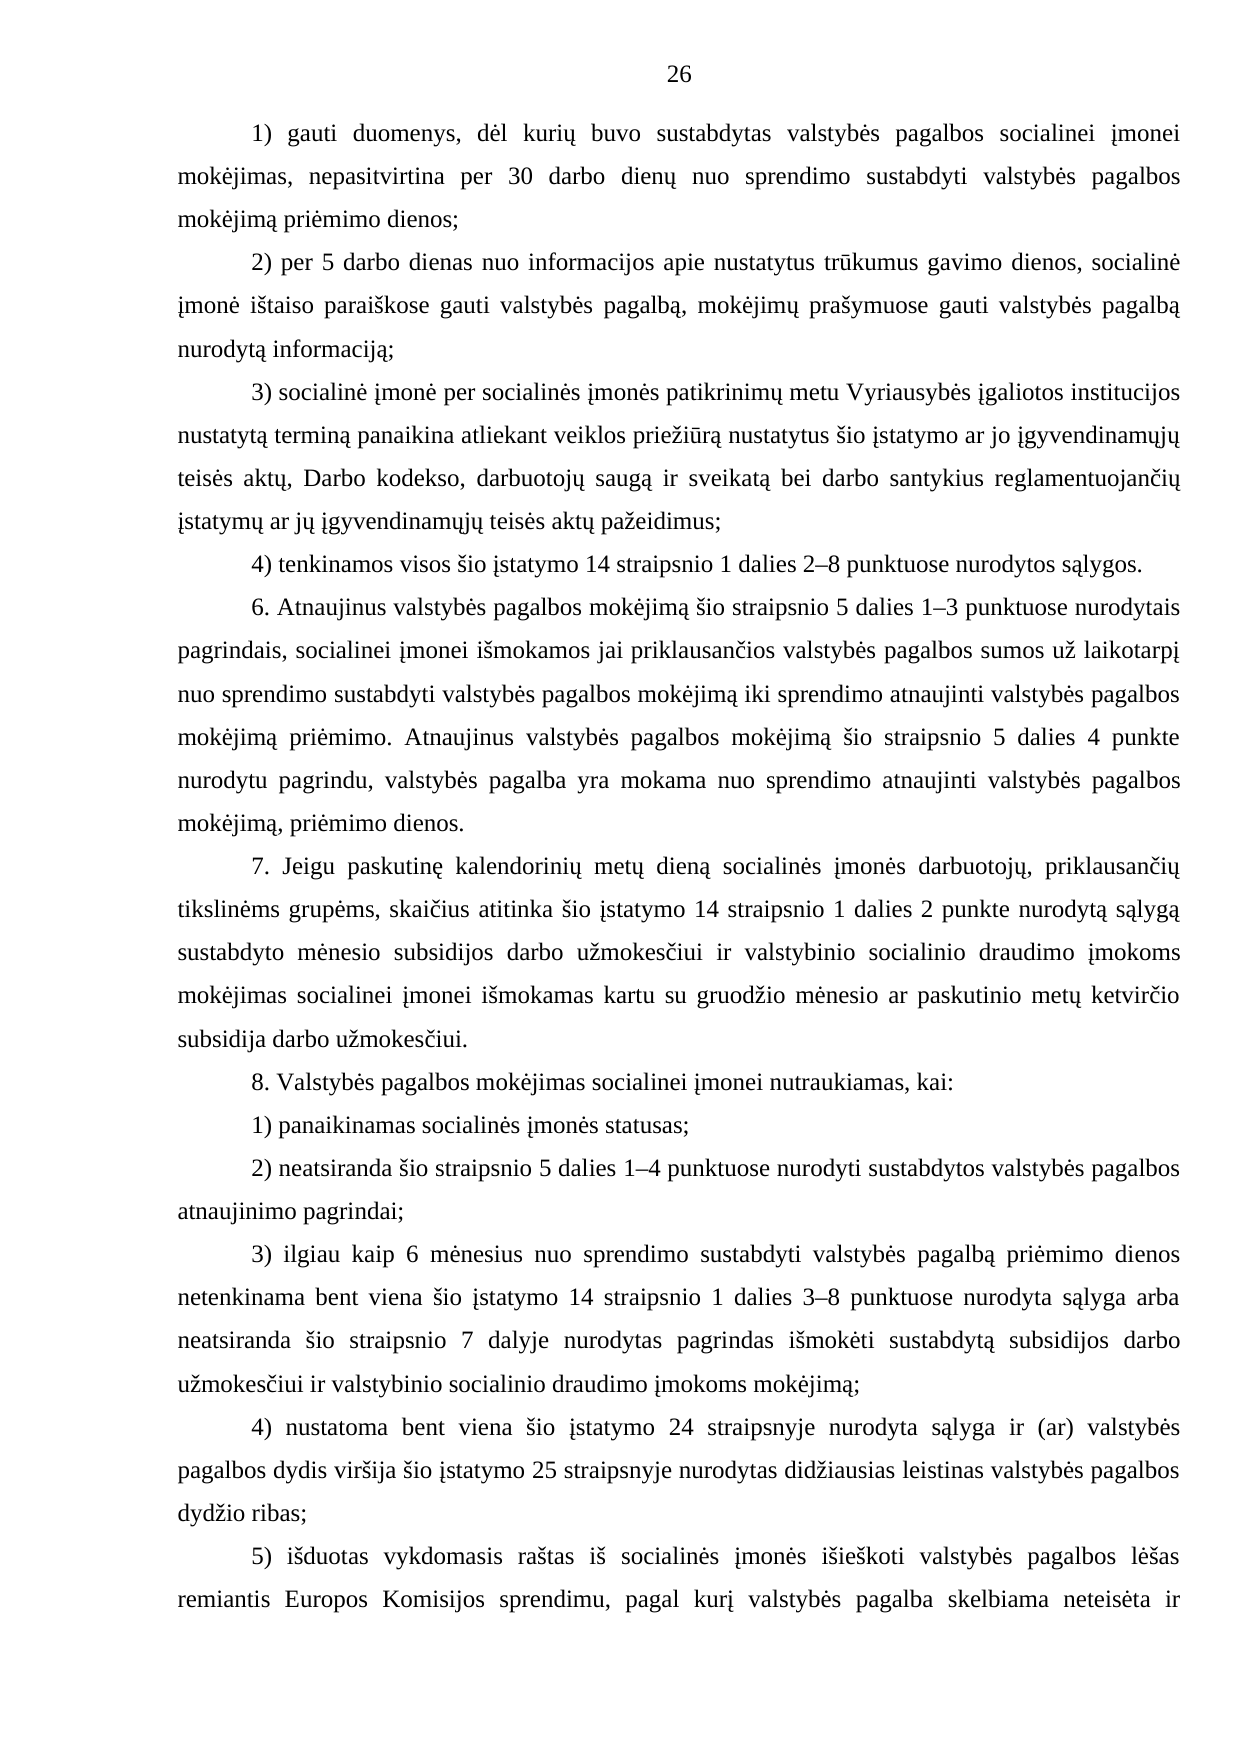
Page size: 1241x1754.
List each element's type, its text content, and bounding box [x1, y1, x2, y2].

text 1) gauti duomenys, dėl kurių buvo sustabdytas valstybės pagalbos socialinei įmonei mokėjimas, nepasitvirtina per 30 darbo dienų nuo sprendimo sustabdyti valstybės pagalbos mokėjimą priėmimo dienos; [177, 118, 1181, 233]
text 4) nustatoma bent viena šio įstatymo 24 straipsnyje nurodyta sąlyga ir (ar) valstybės pagalbos dydis viršija šio įstatymo 25 straipsnyje nurodytas didžiausias leistinas valstybės pagalbos dydžio ribas; [177, 1412, 1181, 1527]
text 5) išduotas vykdomasis raštas iš socialinės įmonės išieškoti valstybės pagalbos lėšas remiantis Europos Komisijos sprendimu, pagal kurį valstybės pagalba skelbiama neteisėta ir [177, 1541, 1181, 1613]
text 2) per 5 darbo dienas nuo informacijos apie nustatytus trūkumus gavimo dienos, socialinė įmonė ištaiso paraiškose gauti valstybės pagalbą, mokėjimų prašymuose gauti valstybės pagalbą nurodytą informaciją; [177, 247, 1181, 362]
text 4) tenkinamos visos šio įstatymo 14 straipsnio 1 dalies 2–8 punktuose nurodytos sąlygos. [177, 549, 1181, 578]
text 1) panaikinamas socialinės įmonės statusas; [177, 1110, 1181, 1139]
text 3) socialinė įmonė per socialinės įmonės patikrinimų metu Vyriausybės įgaliotos institucijos nustatytą terminą panaikina atliekant veiklos priežiūrą nustatytus šio įstatymo ar jo įgyvendinamųjų teisės aktų, Darbo kodekso, darbuotojų saugą ir sveikatą bei darbo santykius reglamentuojančių įstatymų ar jų įgyvendinamųjų teisės aktų pažeidimus; [177, 377, 1181, 535]
text 6. Atnaujinus valstybės pagalbos mokėjimą šio straipsnio 5 dalies 1–3 punktuose nurodytais pagrindais, socialinei įmonei išmokamos jai priklausančios valstybės pagalbos sumos už laikotarpį nuo sprendimo sustabdyti valstybės pagalbos mokėjimą iki sprendimo atnaujinti valstybės pagalbos mokėjimą priėmimo. Atnaujinus valstybės pagalbos mokėjimą šio straipsnio 5 dalies 4 punkte nurodytu pagrindu, valstybės pagalba yra mokama nuo sprendimo atnaujinti valstybės pagalbos mokėjimą, priėmimo dienos. [177, 592, 1181, 837]
text 3) ilgiau kaip 6 mėnesius nuo sprendimo sustabdyti valstybės pagalbą priėmimo dienos netenkinama bent viena šio įstatymo 14 straipsnio 1 dalies 3–8 punktuose nurodyta sąlyga arba neatsiranda šio straipsnio 7 dalyje nurodytas pagrindas išmokėti sustabdytą subsidijos darbo užmokesčiui ir valstybinio socialinio draudimo įmokoms mokėjimą; [177, 1239, 1181, 1397]
text 8. Valstybės pagalbos mokėjimas socialinei įmonei nutraukiamas, kai: [177, 1067, 1181, 1096]
text 2) neatsiranda šio straipsnio 5 dalies 1–4 punktuose nurodyti sustabdytos valstybės pagalbos atnaujinimo pagrindai; [177, 1153, 1181, 1225]
text 7. Jeigu paskutinę kalendorinių metų dieną socialinės įmonės darbuotojų, priklausančių tikslinėms grupėms, skaičius atitinka šio įstatymo 14 straipsnio 1 dalies 2 punkte nurodytą sąlygą sustabdyto mėnesio subsidijos darbo užmokesčiui ir valstybinio socialinio draudimo įmokoms mokėjimas socialinei įmonei išmokamas kartu su gruodžio mėnesio ar paskutinio metų ketvirčio subsidija darbo užmokesčiui. [177, 851, 1181, 1052]
